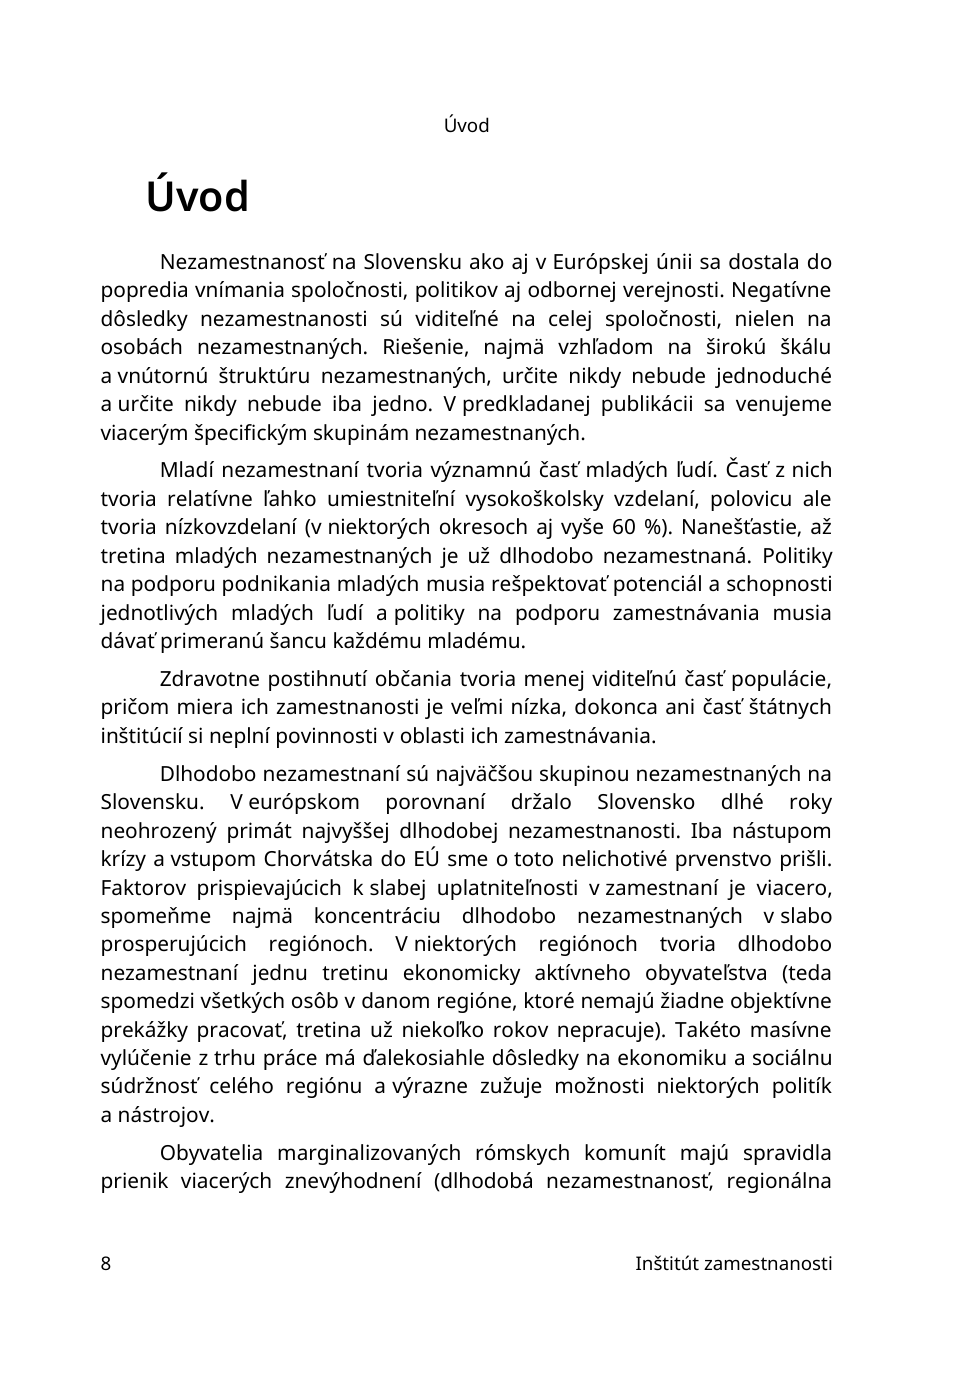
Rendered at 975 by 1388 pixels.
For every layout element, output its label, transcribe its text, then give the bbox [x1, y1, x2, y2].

text Obyvatelia marginalizovaných rómskych komunít majú spravidla prienik viacerých znevýhodnení (dlhodobá nezamestnanosť, regionálna [100, 1138, 833, 1195]
text Mladí nezamestnaní tvoria významnú časť mladých ľudí. Časť z nich tvoria relatívne ľahko umiestniteľní vysokoškolsky vzdelaní, polovicu ale tvoria nízkovzdelaní (v niektorých okresoch aj vyše 60 %). Nanešťastie, až tretina mladých nezamestnaných je už dlhodobo nezamestnaná. Politiky na podporu podnikania mladých musia rešpektovať potenciál a schopnosti jednotlivých mladých ľudí a politiky na podporu zamestnávania musia dávať primeranú šancu každému mladému. [100, 456, 833, 654]
text Dlhodobo nezamestnaní sú najväčšou skupinou nezamestnaných na Slovensku. V európskom porovnaní držalo Slovensko dlhé roky neohrozený primát najvyššej dlhodobej nezamestnanosti. Iba nástupom krízy a vstupom Chorvátska do EÚ sme o toto nelichotivé prvenstvo prišli. Faktorov prispievajúcich k slabej uplatniteľnosti v zamestnaní je viacero, spomeňme najmä koncentráciu dlhodobo nezamestnaných v slabo prosperujúcich regiónoch. V niektorých regiónoch tvoria dlhodobo nezamestnaní jednu tretinu ekonomicky aktívneho obyvateľstva (teda spomedzi všetkých osôb v danom regióne, ktoré nemajú žiadne objektívne prekážky pracovať, tretina už niekoľko rokov nepracuje). Takéto masívne vylúčenie z trhu práce má ďalekosiahle dôsledky na ekonomiku a sociálnu súdržnosť celého regiónu a výrazne zužuje možnosti niektorých politík a nástrojov. [100, 759, 833, 1128]
text Zdravotne postihnutí občania tvoria menej viditeľnú časť populácie, pričom miera ich zamestnanosti je veľmi nízka, dokonca ani časť štátnych inštitúcií si neplní povinnosti v oblasti ich zamestnávania. [100, 664, 833, 749]
subtitle Úvod [100, 167, 833, 223]
text Nezamestnanosť na Slovensku ako aj v Európskej únii sa dostala do popredia vnímania spoločnosti, politikov aj odbornej verejnosti. Negatívne dôsledky nezamestnanosti sú viditeľné na celej spoločnosti, nielen na osobách nezamestnaných. Riešenie, najmä vzhľadom na širokú škálu a vnútornú štruktúru nezamestnaných, určite nikdy nebude jednoduché a určite nikdy nebude iba jedno. V predkladanej publikácii sa venujeme viacerým špecifickým skupinám nezamestnaných. [100, 247, 833, 446]
